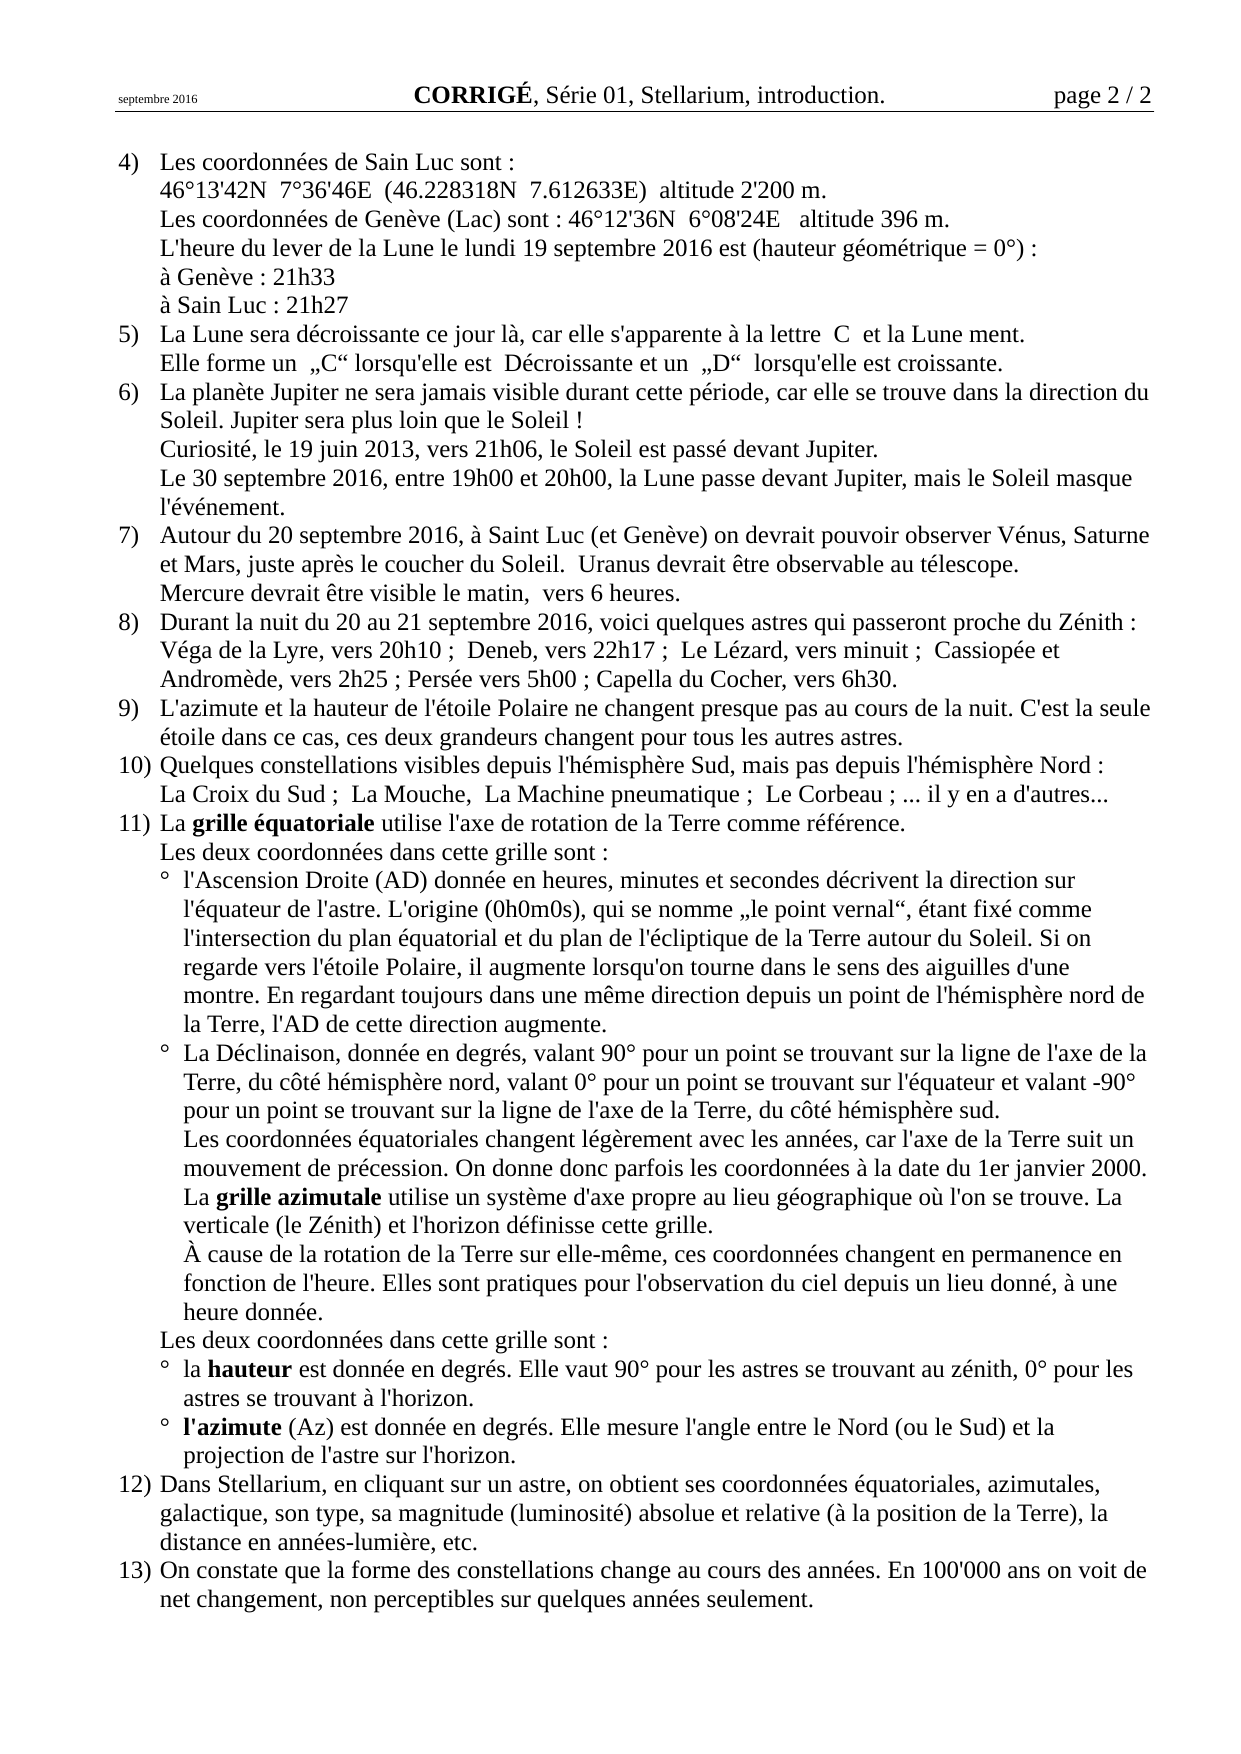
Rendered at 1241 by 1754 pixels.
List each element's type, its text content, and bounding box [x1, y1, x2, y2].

text L'heure du lever de la Lune le lundi 19 septembre 2016 est (hauteur géométrique = 0°) : [118, 233, 1152, 262]
text 5) La Lune sera décroissante ce jour là, car elle s'apparente à la lettre C et la Lune ment. [118, 319, 1152, 348]
text Les coordonnées de Genève (Lac) sont : 46°12'36N 6°08'24E altitude 396 m. [118, 204, 1152, 233]
text ° La Déclinaison, donnée en degrés, valant 90° pour un point se trouvant sur la ligne de l'axe de la Terre, du côté hémisphère nord, valant 0° pour un point se trouvant sur l'équateur et valant -90° pour un point se trouvant sur la ligne de l'axe de la Terre, du côté hémisphère sud. [159, 1038, 1152, 1124]
text Les coordonnées équatoriales changent légèrement avec les années, car l'axe de la Terre suit un mouvement de précession. On donne donc parfois les coordonnées à la date du 1er janvier 2000. [159, 1124, 1152, 1182]
text ° l'Ascension Droite (AD) donnée en heures, minutes et secondes décrivent la direction sur l'équateur de l'astre. L'origine (0h0m0s), qui se nomme „le point vernal“, étant fixé comme l'intersection du plan équatorial et du plan de l'écliptique de la Terre autour du Soleil. Si on regarde vers l'étoile Polaire, il augmente lorsqu'on tourne dans le sens des aiguilles d'une montre. En regardant toujours dans une même direction depuis un point de l'hémisphère nord de la Terre, l'AD de cette direction augmente. [159, 865, 1152, 1038]
text La grille azimutale utilise un système d'axe propre au lieu géographique où l'on se trouve. La verticale (le Zénith) et l'horizon définisse cette grille. [159, 1182, 1152, 1239]
text Les deux coordonnées dans cette grille sont : [159, 1325, 1152, 1354]
text 10) Quelques constellations visibles depuis l'hémisphère Sud, mais pas depuis l'hémisphère Nord : [118, 750, 1152, 779]
text 4) Les coordonnées de Sain Luc sont : 46°13'42N 7°36'46E (46.228318N 7.612633E) altitude 2'200 m. [118, 147, 1152, 204]
text 7) Autour du 20 septembre 2016, à Saint Luc (et Genève) on devrait pouvoir observer Vénus, Saturne et Mars, juste après le coucher du Soleil. Uranus devrait être observable au télescope. [118, 520, 1152, 578]
text Les deux coordonnées dans cette grille sont : [118, 837, 1152, 865]
text 6) La planète Jupiter ne sera jamais visible durant cette période, car elle se trouve dans la direction du Soleil. Jupiter sera plus loin que le Soleil ! [118, 377, 1152, 434]
text 8) Durant la nuit du 20 au 21 septembre 2016, voici quelques astres qui passeront proche du Zénith : [118, 607, 1152, 635]
text Elle forme un „C“ lorsqu'elle est Décroissante et un „D“ lorsqu'elle est croissante. [118, 348, 1152, 377]
text 13) On constate que la forme des constellations change au cours des années. En 100'000 ans on voit de net changement, non perceptibles sur quelques années seulement. [118, 1555, 1152, 1613]
text Le 30 septembre 2016, entre 19h00 et 20h00, la Lune passe devant Jupiter, mais le Soleil masque l'événement. [118, 463, 1152, 520]
text À cause de la rotation de la Terre sur elle-même, ces coordonnées changent en permanence en fonction de l'heure. Elles sont pratiques pour l'observation du ciel depuis un lieu donné, à une heure donnée. [159, 1239, 1152, 1325]
text à Genève : 21h33 [118, 262, 1152, 290]
text ° l'azimute (Az) est donnée en degrés. Elle mesure l'angle entre le Nord (ou le Sud) et la projection de l'astre sur l'horizon. [159, 1412, 1152, 1469]
text Mercure devrait être visible le matin, vers 6 heures. [118, 578, 1152, 607]
text à Sain Luc : 21h27 [118, 290, 1152, 319]
text 12) Dans Stellarium, en cliquant sur un astre, on obtient ses coordonnées équatoriales, azimutales, galactique, son type, sa magnitude (luminosité) absolue et relative (à la position de la Terre), la distance en années-lumière, etc. [118, 1469, 1152, 1555]
text 11) La grille équatoriale utilise l'axe de rotation de la Terre comme référence. [118, 808, 1152, 837]
text Curiosité, le 19 juin 2013, vers 21h06, le Soleil est passé devant Jupiter. [118, 434, 1152, 463]
text Véga de la Lyre, vers 20h10 ; Deneb, vers 22h17 ; Le Lézard, vers minuit ; Cassiopée et Andromède, vers 2h25 ; Persée vers 5h00 ; Capella du Cocher, vers 6h30. [118, 635, 1152, 693]
text La Croix du Sud ; La Mouche, La Machine pneumatique ; Le Corbeau ; ... il y en a d'autres... [118, 779, 1152, 808]
text ° la hauteur est donnée en degrés. Elle vaut 90° pour les astres se trouvant au zénith, 0° pour les astres se trouvant à l'horizon. [159, 1354, 1152, 1412]
text 9) L'azimute et la hauteur de l'étoile Polaire ne changent presque pas au cours de la nuit. C'est la seule étoile dans ce cas, ces deux grandeurs changent pour tous les autres astres. [118, 693, 1152, 750]
